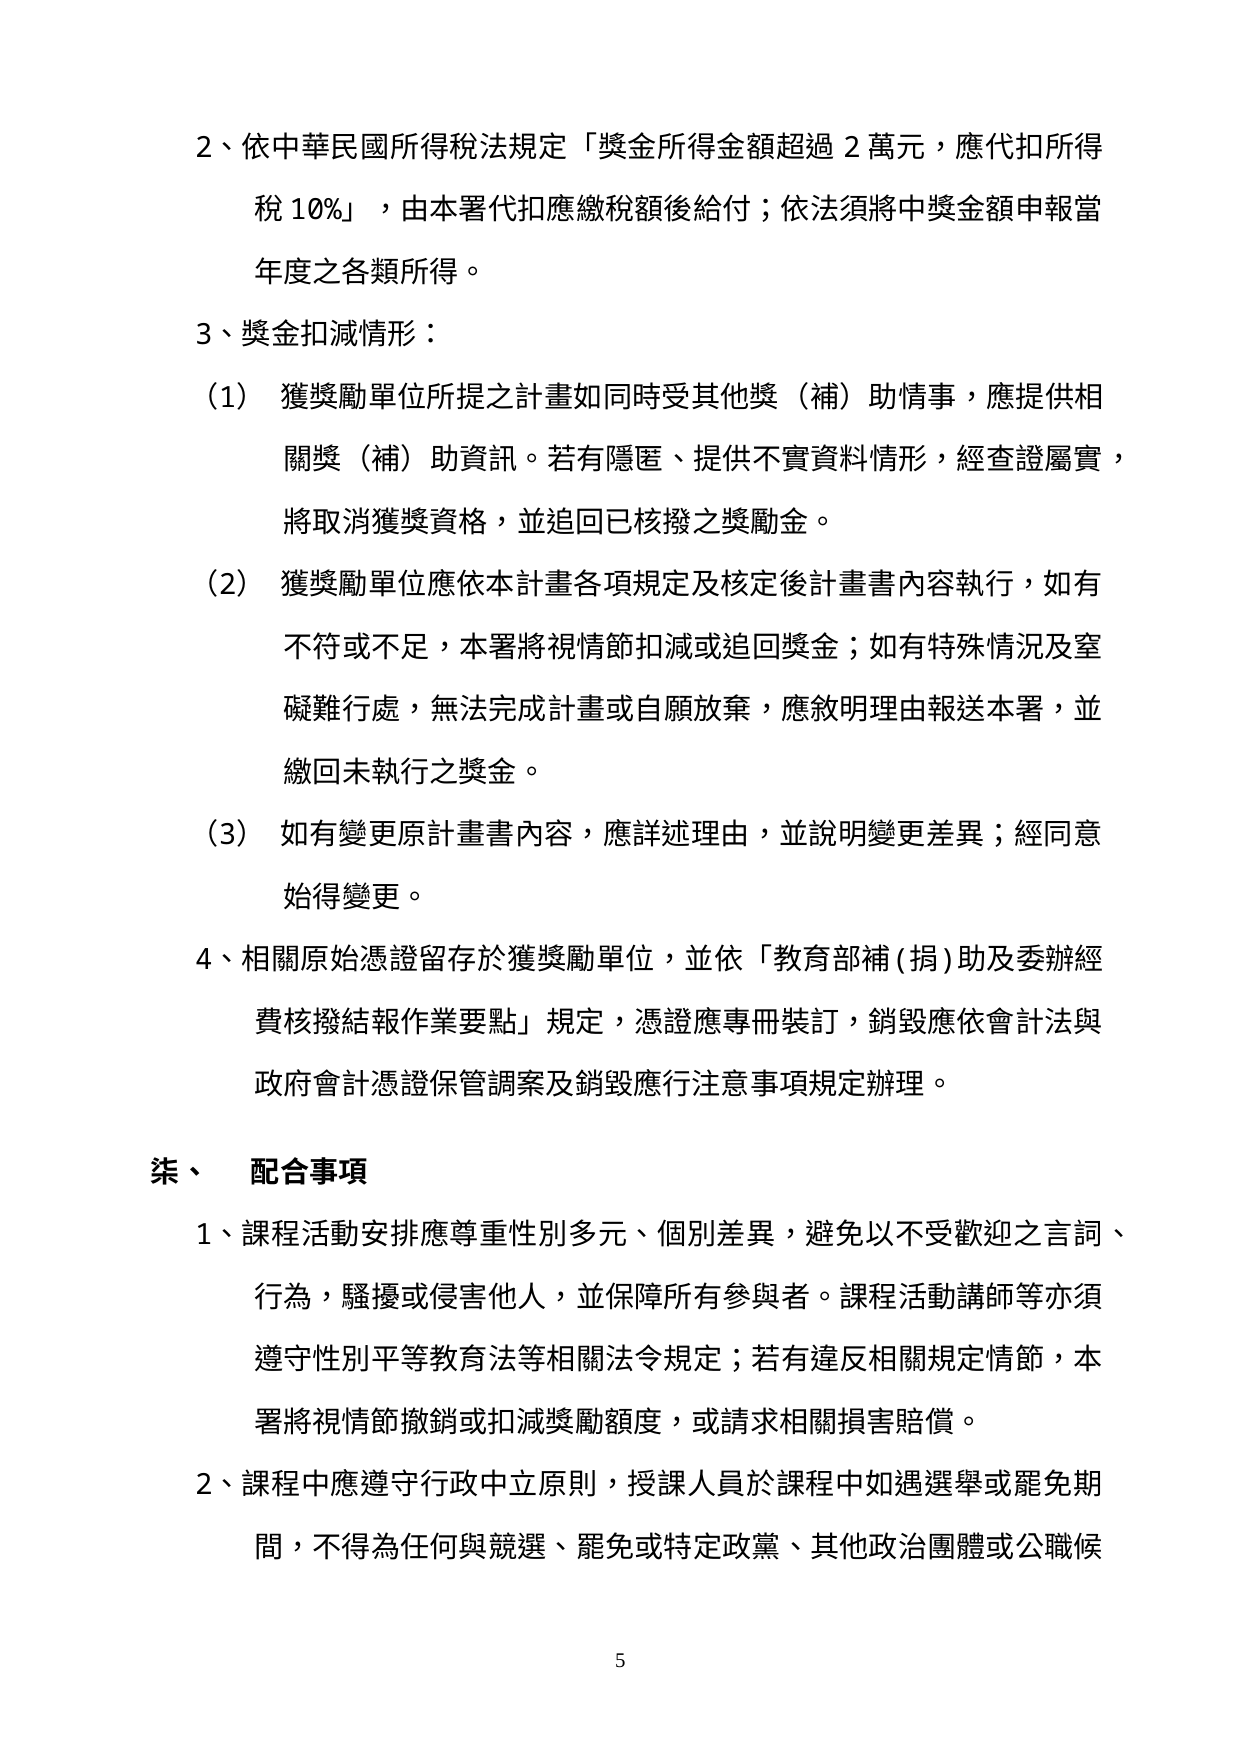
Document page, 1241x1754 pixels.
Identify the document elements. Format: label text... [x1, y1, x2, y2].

list 獎金扣減情形： [195, 290, 1104, 353]
list 獲獎勵單位應依本計畫各項規定及核定後計畫書內容執行，如有不符或不足，本署將視情節扣減或追回獎金；如有特殊情況及窒礙難行處，無法完成計畫或自願放棄，應敘明理由報送本署，並繳回未執行之獎金。 [189, 540, 1104, 790]
list 如有變更原計畫書內容，應詳述理由，並說明變更差異；經同意始得變更。 [189, 790, 1104, 915]
subtitle 配合事項 [151, 1128, 1104, 1190]
list 獲獎勵單位所提之計畫如同時受其他獎（補）助情事，應提供相關獎（補）助資訊。若有隱匿、提供不實資料情形，經查證屬實，將取消獲獎資格，並追回已核撥之獎勵金。 [189, 353, 1104, 540]
list 依中華民國所得稅法規定「獎金所得金額超過2萬元，應代扣所得稅10%」，由本署代扣應繳稅額後給付；依法須將中獎金額申報當年度之各類所得。 [195, 103, 1104, 290]
list 相關原始憑證留存於獲獎勵單位，並依「教育部補(捐)助及委辦經費核撥結報作業要點」規定，憑證應專冊裝訂，銷毀應依會計法與政府會計憑證保管調案及銷毀應行注意事項規定辦理。 [195, 915, 1104, 1103]
list 課程中應遵守行政中立原則，授課人員於課程中如遇選舉或罷免期間，不得為任何與競選、罷免或特定政黨、其他政治團體或公職候 [195, 1440, 1104, 1565]
list 課程活動安排應尊重性別多元、個別差異，避免以不受歡迎之言詞、行為，騷擾或侵害他人，並保障所有參與者。課程活動講師等亦須遵守性別平等教育法等相關法令規定；若有違反相關規定情節，本署將視情節撤銷或扣減獎勵額度，或請求相關損害賠償。 [195, 1190, 1104, 1440]
